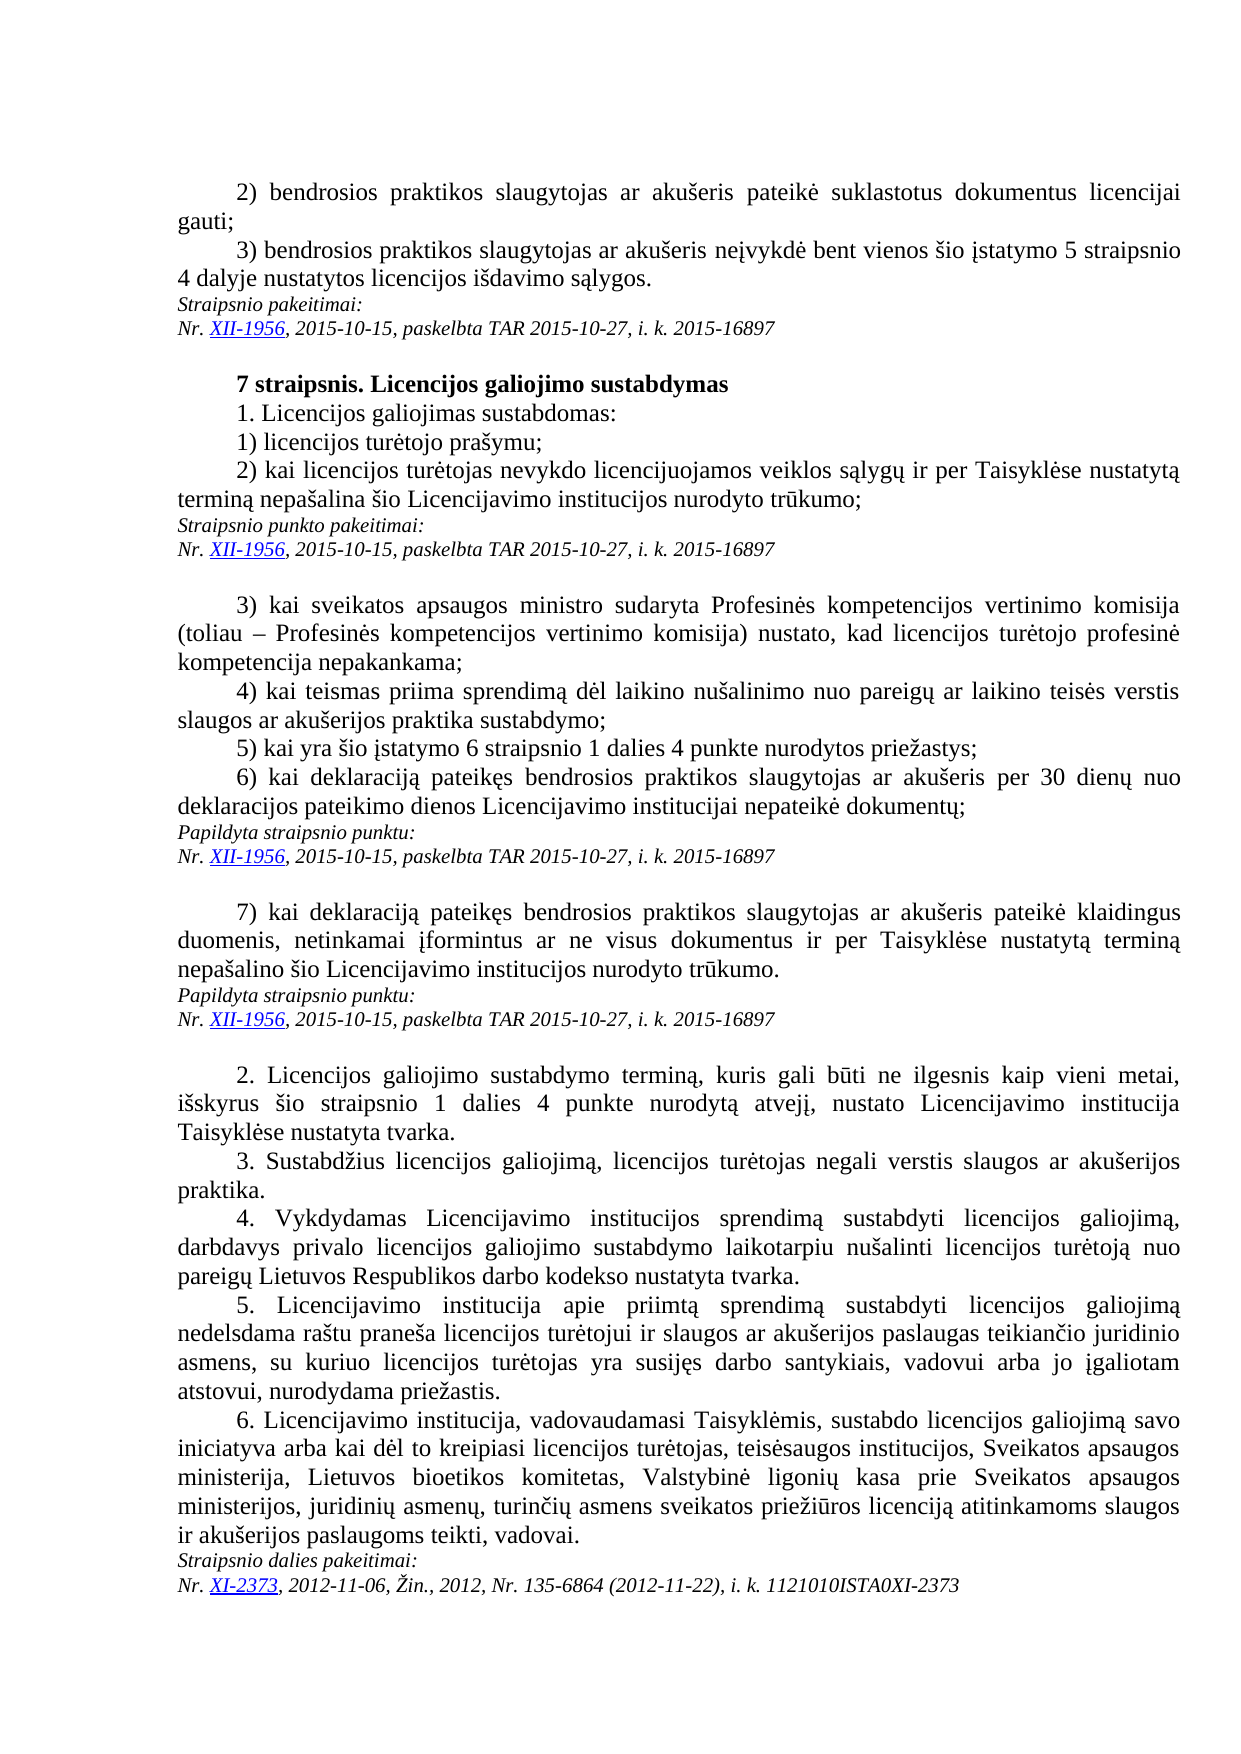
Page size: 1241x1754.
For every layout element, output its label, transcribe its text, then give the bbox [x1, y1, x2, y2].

text Papildyta straipsnio punktu: [177, 820, 1181, 844]
text 2. Licencijos galiojimo sustabdymo terminą, kuris gali būti ne ilgesnis kaip vieni metai, išskyrus šio straipsnio 1 dalies 4 punkte nurodytą atvejį, nustato Licencijavimo institucija Taisyklėse nustatyta tvarka. [177, 1060, 1181, 1146]
text 5. Licencijavimo institucija apie priimtą sprendimą sustabdyti licencijos galiojimą nedelsdama raštu praneša licencijos turėtojui ir slaugos ar akušerijos paslaugas teikiančio juridinio asmens, su kuriuo licencijos turėtojas yra susijęs darbo santykiais, vadovui arba jo įgaliotam atstovui, nurodydama priežastis. [177, 1290, 1181, 1405]
text Straipsnio punkto pakeitimai: [177, 513, 1181, 537]
text 4. Vykdydamas Licencijavimo institucijos sprendimą sustabdyti licencijos galiojimą, darbdavys privalo licencijos galiojimo sustabdymo laikotarpiu nušalinti licencijos turėtoją nuo pareigų Lietuvos Respublikos darbo kodekso nustatyta tvarka. [177, 1203, 1181, 1290]
text 6. Licencijavimo institucija, vadovaudamasi Taisyklėmis, sustabdo licencijos galiojimą savo iniciatyva arba kai dėl to kreipiasi licencijos turėtojas, teisėsaugos institucijos, Sveikatos apsaugos ministerija, Lietuvos bioetikos komitetas, Valstybinė ligonių kasa prie Sveikatos apsaugos ministerijos, juridinių asmenų, turinčių asmens sveikatos priežiūros licenciją atitinkamoms slaugos ir akušerijos paslaugoms teikti, vadovai. [177, 1405, 1181, 1548]
text Papildyta straipsnio punktu: [177, 983, 1181, 1007]
text Nr. XII-1956, 2015-10-15, paskelbta TAR 2015-10-27, i. k. 2015-16897 [177, 1007, 1181, 1031]
text 1. Licencijos galiojimas sustabdomas: [177, 398, 1181, 427]
text 3) bendrosios praktikos slaugytojas ar akušeris neįvykdė bent vienos šio įstatymo 5 straipsnio 4 dalyje nustatytos licencijos išdavimo sąlygos. [177, 235, 1181, 292]
text 6) kai deklaraciją pateikęs bendrosios praktikos slaugytojas ar akušeris per 30 dienų nuo deklaracijos pateikimo dienos Licencijavimo institucijai nepateikė dokumentų; [177, 762, 1181, 820]
text 5) kai yra šio įstatymo 6 straipsnio 1 dalies 4 punkte nurodytos priežastys; [177, 733, 1181, 762]
text 3. Sustabdžius licencijos galiojimą, licencijos turėtojas negali verstis slaugos ar akušerijos praktika. [177, 1146, 1181, 1203]
text 1) licencijos turėtojo prašymu; [177, 427, 1181, 455]
text 4) kai teismas priima sprendimą dėl laikino nušalinimo nuo pareigų ar laikino teisės verstis slaugos ar akušerijos praktika sustabdymo; [177, 676, 1181, 733]
text Straipsnio dalies pakeitimai: [177, 1548, 1181, 1572]
text Nr. XI-2373, 2012-11-06, Žin., 2012, Nr. 135-6864 (2012-11-22), i. k. 1121010ISTA0XI-2373 [177, 1572, 1181, 1597]
text 7) kai deklaraciją pateikęs bendrosios praktikos slaugytojas ar akušeris pateikė klaidingus duomenis, netinkamai įformintus ar ne visus dokumentus ir per Taisyklėse nustatytą terminą nepašalino šio Licencijavimo institucijos nurodyto trūkumo. [177, 897, 1181, 983]
text Straipsnio pakeitimai: [177, 292, 1181, 316]
text 7 straipsnis. Licencijos galiojimo sustabdymas [177, 369, 1181, 398]
text 2) bendrosios praktikos slaugytojas ar akušeris pateikė suklastotus dokumentus licencijai gauti; [177, 177, 1181, 235]
text Nr. XII-1956, 2015-10-15, paskelbta TAR 2015-10-27, i. k. 2015-16897 [177, 537, 1181, 561]
text Nr. XII-1956, 2015-10-15, paskelbta TAR 2015-10-27, i. k. 2015-16897 [177, 844, 1181, 868]
text 2) kai licencijos turėtojas nevykdo licencijuojamos veiklos sąlygų ir per Taisyklėse nustatytą terminą nepašalina šio Licencijavimo institucijos nurodyto trūkumo; [177, 455, 1181, 513]
text Nr. XII-1956, 2015-10-15, paskelbta TAR 2015-10-27, i. k. 2015-16897 [177, 316, 1181, 340]
text 3) kai sveikatos apsaugos ministro sudaryta Profesinės kompetencijos vertinimo komisija (toliau – Profesinės kompetencijos vertinimo komisija) nustato, kad licencijos turėtojo profesinė kompetencija nepakankama; [177, 590, 1181, 676]
